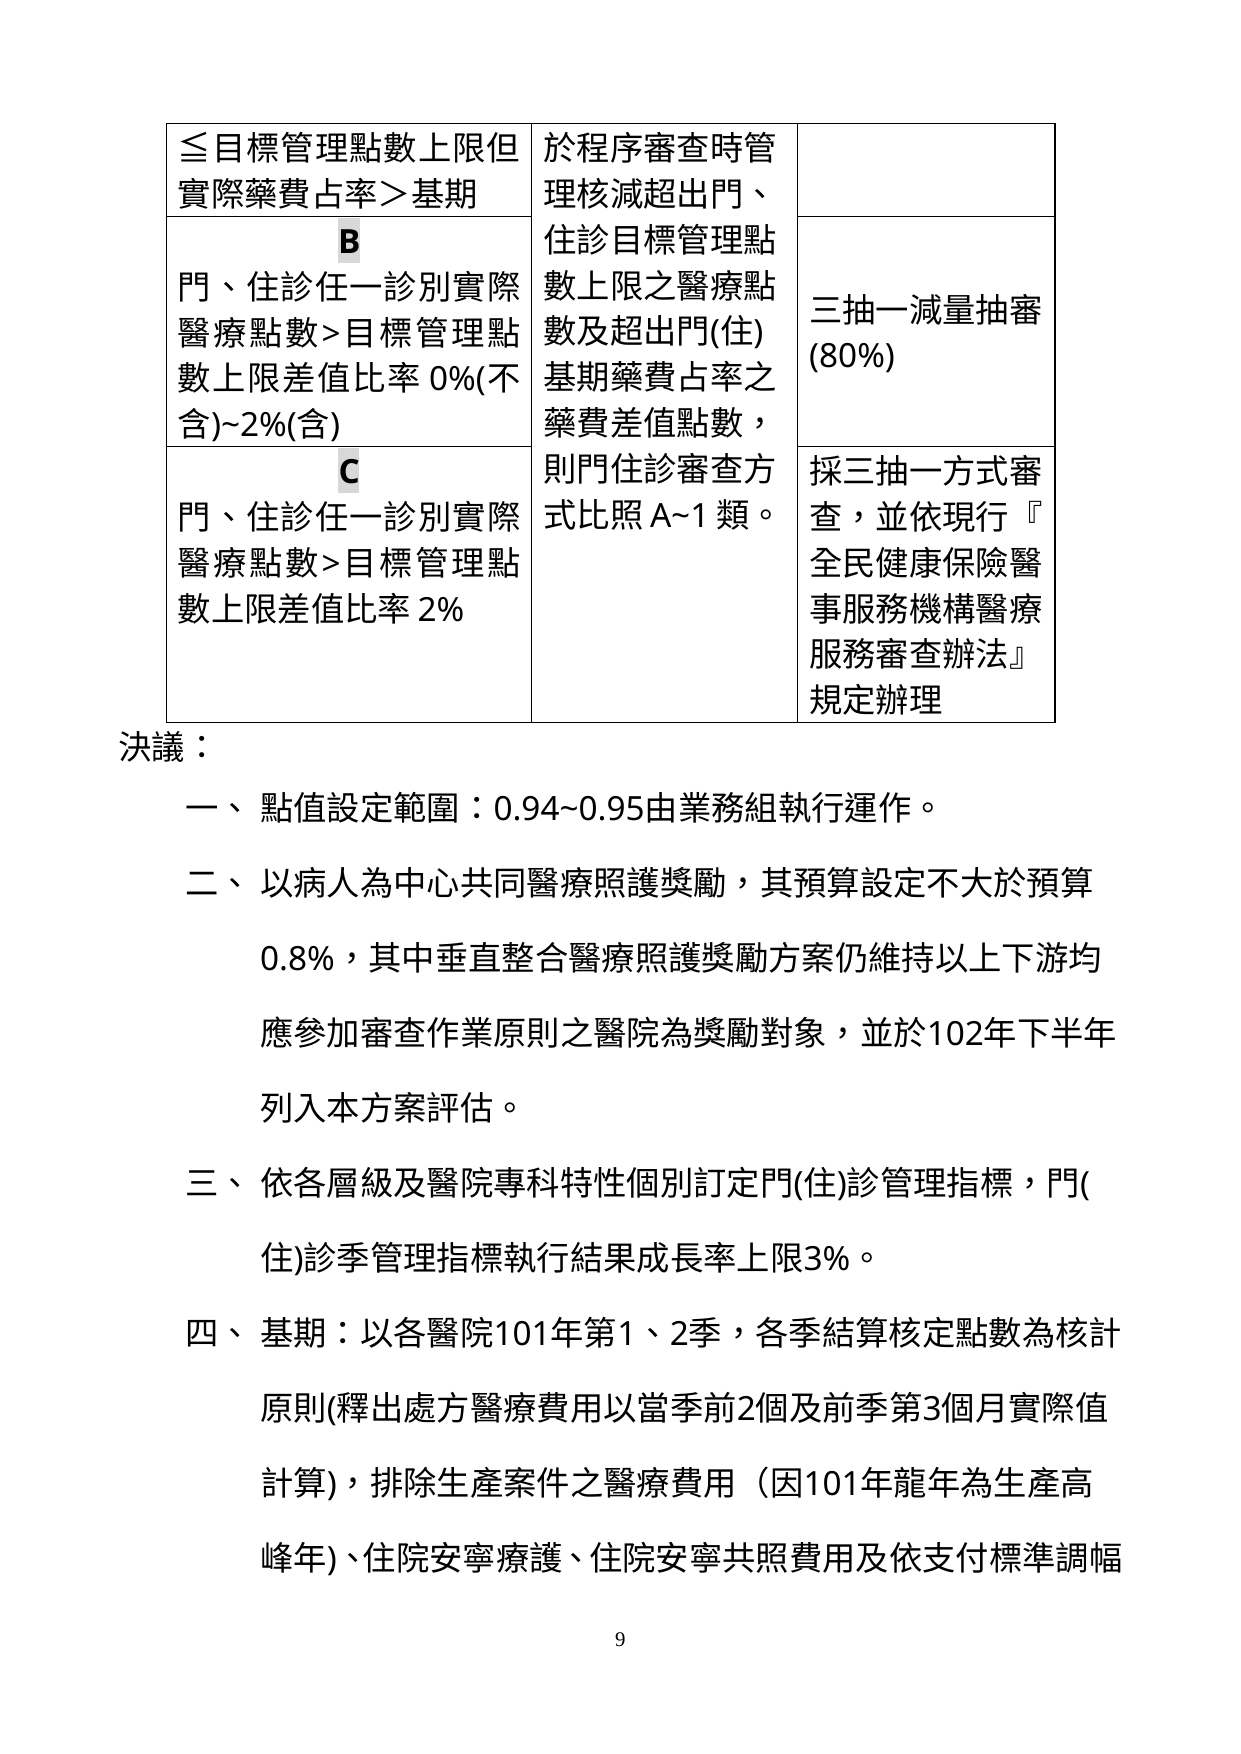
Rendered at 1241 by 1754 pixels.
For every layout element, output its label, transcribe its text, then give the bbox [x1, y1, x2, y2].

table_cell B 門、住診任一診別實際醫療點數>目標管理點數上限差值比率0%(不含)~2%(含) [167, 217, 531, 446]
table_cell 採三抽一方式審查，並依現行『全民健康保險醫事服務機構醫療服務審查辦法』規定辦理 [798, 447, 1054, 722]
list 以病人為中心共同醫療照護獎勵，其預算設定不大於預算0.8%，其中垂直整合醫療照護獎勵方案仍維持以上下游均應參加審查作業原則之醫院為獎勵對象，並於102年下半年列入本方案評估。 [185, 844, 1122, 1144]
table_cell [798, 124, 1054, 216]
table_cell 三抽一減量抽審(80%) [798, 217, 1054, 446]
list 點值設定範圍：0.94~0.95由業務組執行運作。 [185, 769, 1122, 844]
table_cell ≦目標管理點數上限但實際藥費占率＞基期 [167, 124, 531, 216]
table_cell C 門、住診任一診別實際醫療點數>目標管理點數上限差值比率2% [167, 447, 531, 722]
list 基期：以各醫院101年第1、2季，各季結算核定點數為核計原則(釋出處方醫療費用以當季前2個及前季第3個月實際值計算)，排除生產案件之醫療費用（因101年龍年為生產高峰年)、住院安寧療護、住院安寧共照費用及依支付標準調幅 [185, 1294, 1122, 1594]
table_cell 於程序審查時管理核減超出門、住診目標管理點數上限之醫療點數及超出門(住)基期藥費占率之藥費差值點數，則門住診審查方式比照A~1類。 [532, 124, 797, 722]
text 決議： [118, 723, 1122, 769]
list 依各層級及醫院專科特性個別訂定門(住)診管理指標，門(住)診季管理指標執行結果成長率上限3%。 [185, 1144, 1122, 1294]
